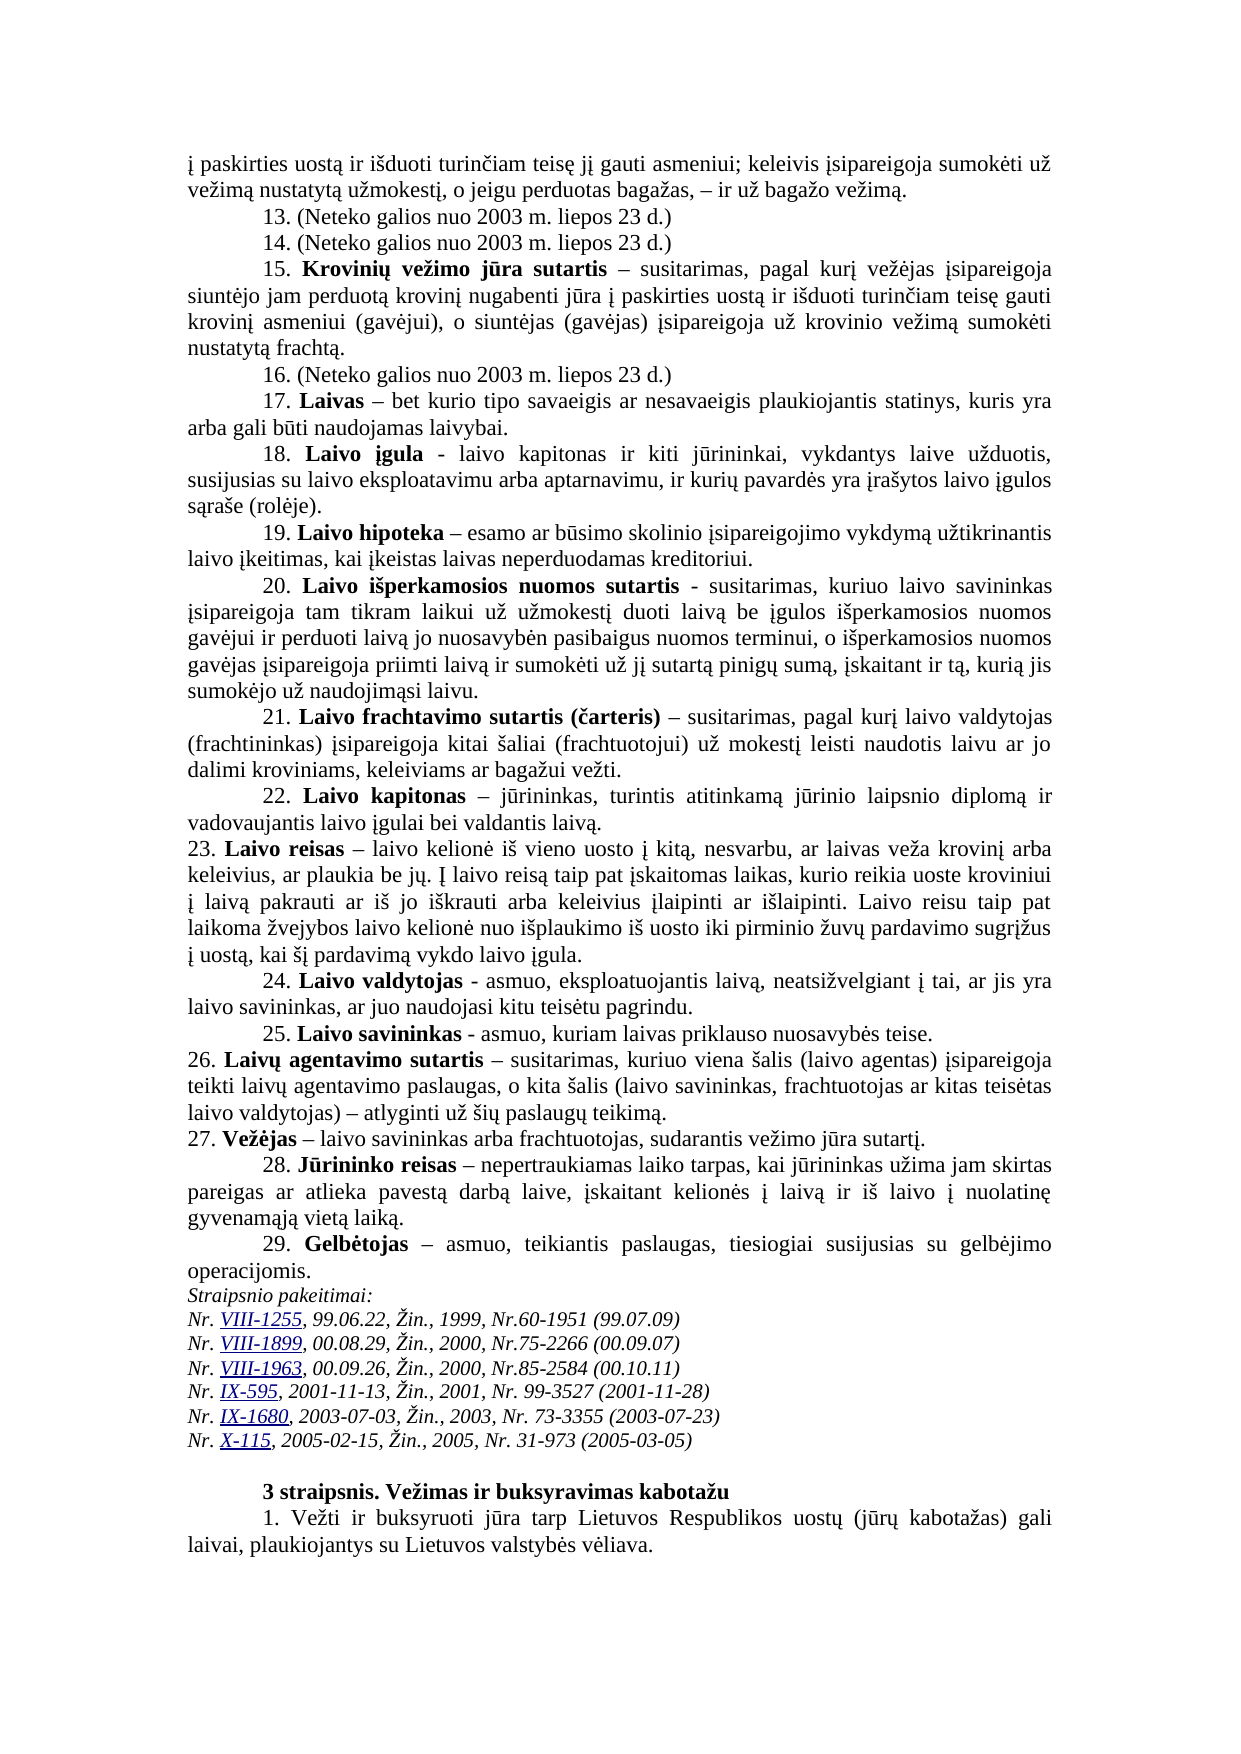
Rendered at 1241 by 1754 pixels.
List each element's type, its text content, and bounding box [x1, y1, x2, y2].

text 23. Laivo reisas – laivo kelionė iš vieno uosto į kitą, nesvarbu, ar laivas veža krovinį arba keleivius, ar plaukia be jų. Į laivo reisą taip pat įskaitomas laikas, kurio reikia uoste kroviniui į laivą pakrauti ar iš jo iškrauti arba keleivius įlaipinti ar išlaipinti. Laivo reisu taip pat laikoma žvejybos laivo kelionė nuo išplaukimo iš uosto iki pirminio žuvų pardavimo sugrįžus į uostą, kai šį pardavimą vykdo laivo įgula. [187, 835, 1053, 967]
text Nr. X-115, 2005-02-15, Žin., 2005, Nr. 31-973 (2005-03-05) [187, 1428, 1053, 1452]
text 19. Laivo hipoteka – esamo ar būsimo skolinio įsipareigojimo vykdymą užtikrinantis laivo įkeitimas, kai įkeistas laivas neperduodamas kreditoriui. [187, 519, 1053, 572]
text 24. Laivo valdytojas - asmuo, eksploatuojantis laivą, neatsižvelgiant į tai, ar jis yra laivo savininkas, ar juo naudojasi kitu teisėtu pagrindu. [187, 967, 1053, 1020]
text į paskirties uostą ir išduoti turinčiam teisę jį gauti asmeniui; keleivis įsipareigoja sumokėti už vežimą nustatytą užmokestį, o jeigu perduotas bagažas, – ir už bagažo vežimą. [187, 150, 1053, 203]
text Nr. IX-1680, 2003-07-03, Žin., 2003, Nr. 73-3355 (2003-07-23) [187, 1403, 1053, 1428]
text 1. Vežti ir buksyruoti jūra tarp Lietuvos Respublikos uostų (jūrų kabotažas) gali laivai, plaukiojantys su Lietuvos valstybės vėliava. [187, 1504, 1053, 1557]
text 28. Jūrininko reisas – nepertraukiamas laiko tarpas, kai jūrininkas užima jam skirtas pareigas ar atlieka pavestą darbą laive, įskaitant kelionės į laivą ir iš laivo į nuolatinę gyvenamąją vietą laiką. [187, 1151, 1053, 1231]
text 16. (Neteko galios nuo 2003 m. liepos 23 d.) [187, 361, 1053, 387]
text 21. Laivo frachtavimo sutartis (čarteris) – susitarimas, pagal kurį laivo valdytojas (frachtininkas) įsipareigoja kitai šaliai (frachtuotojui) už mokestį leisti naudotis laivu ar jo dalimi kroviniams, keleiviams ar bagažui vežti. [187, 703, 1053, 782]
text 18. Laivo įgula - laivo kapitonas ir kiti jūrininkai, vykdantys laive užduotis, susijusias su laivo eksploatavimu arba aptarnavimu, ir kurių pavardės yra įrašytos laivo įgulos sąraše (rolėje). [187, 440, 1053, 519]
text 15. Krovinių vežimo jūra sutartis – susitarimas, pagal kurį vežėjas įsipareigoja siuntėjo jam perduotą krovinį nugabenti jūra į paskirties uostą ir išduoti turinčiam teisę gauti krovinį asmeniui (gavėjui), o siuntėjas (gavėjas) įsipareigoja už krovinio vežimą sumokėti nustatytą frachtą. [187, 255, 1053, 361]
text Nr. IX-595, 2001-11-13, Žin., 2001, Nr. 99-3527 (2001-11-28) [187, 1379, 1053, 1403]
text 26. Laivų agentavimo sutartis – susitarimas, kuriuo viena šalis (laivo agentas) įsipareigoja teikti laivų agentavimo paslaugas, o kita šalis (laivo savininkas, frachtuotojas ar kitas teisėtas laivo valdytojas) – atlyginti už šių paslaugų teikimą. [187, 1046, 1053, 1125]
text Nr. VIII-1899, 00.08.29, Žin., 2000, Nr.75-2266 (00.09.07) [187, 1331, 1053, 1355]
text 17. Laivas – bet kurio tipo savaeigis ar nesavaeigis plaukiojantis statinys, kuris yra arba gali būti naudojamas laivybai. [187, 387, 1053, 440]
text 27. Vežėjas – laivo savininkas arba frachtuotojas, sudarantis vežimo jūra sutartį. [187, 1125, 1053, 1151]
text Nr. VIII-1963, 00.09.26, Žin., 2000, Nr.85-2584 (00.10.11) [187, 1355, 1053, 1379]
text Straipsnio pakeitimai: [187, 1283, 1053, 1307]
text 29. Gelbėtojas – asmuo, teikiantis paslaugas, tiesiogiai susijusias su gelbėjimo operacijomis. [187, 1231, 1053, 1283]
text 14. (Neteko galios nuo 2003 m. liepos 23 d.) [187, 229, 1053, 255]
text 25. Laivo savininkas - asmuo, kuriam laivas priklauso nuosavybės teise. [187, 1020, 1053, 1046]
text 20. Laivo išperkamosios nuomos sutartis - susitarimas, kuriuo laivo savininkas įsipareigoja tam tikram laikui už užmokestį duoti laivą be įgulos išperkamosios nuomos gavėjui ir perduoti laivą jo nuosavybėn pasibaigus nuomos terminui, o išperkamosios nuomos gavėjas įsipareigoja priimti laivą ir sumokėti už jį sutartą pinigų sumą, įskaitant ir tą, kurią jis sumokėjo už naudojimąsi laivu. [187, 572, 1053, 703]
text Nr. VIII-1255, 99.06.22, Žin., 1999, Nr.60-1951 (99.07.09) [187, 1307, 1053, 1331]
text 22. Laivo kapitonas – jūrininkas, turintis atitinkamą jūrinio laipsnio diplomą ir vadovaujantis laivo įgulai bei valdantis laivą. [187, 782, 1053, 835]
text 3 straipsnis. Vežimas ir buksyravimas kabotažu [187, 1478, 1053, 1504]
text 13. (Neteko galios nuo 2003 m. liepos 23 d.) [187, 203, 1053, 229]
